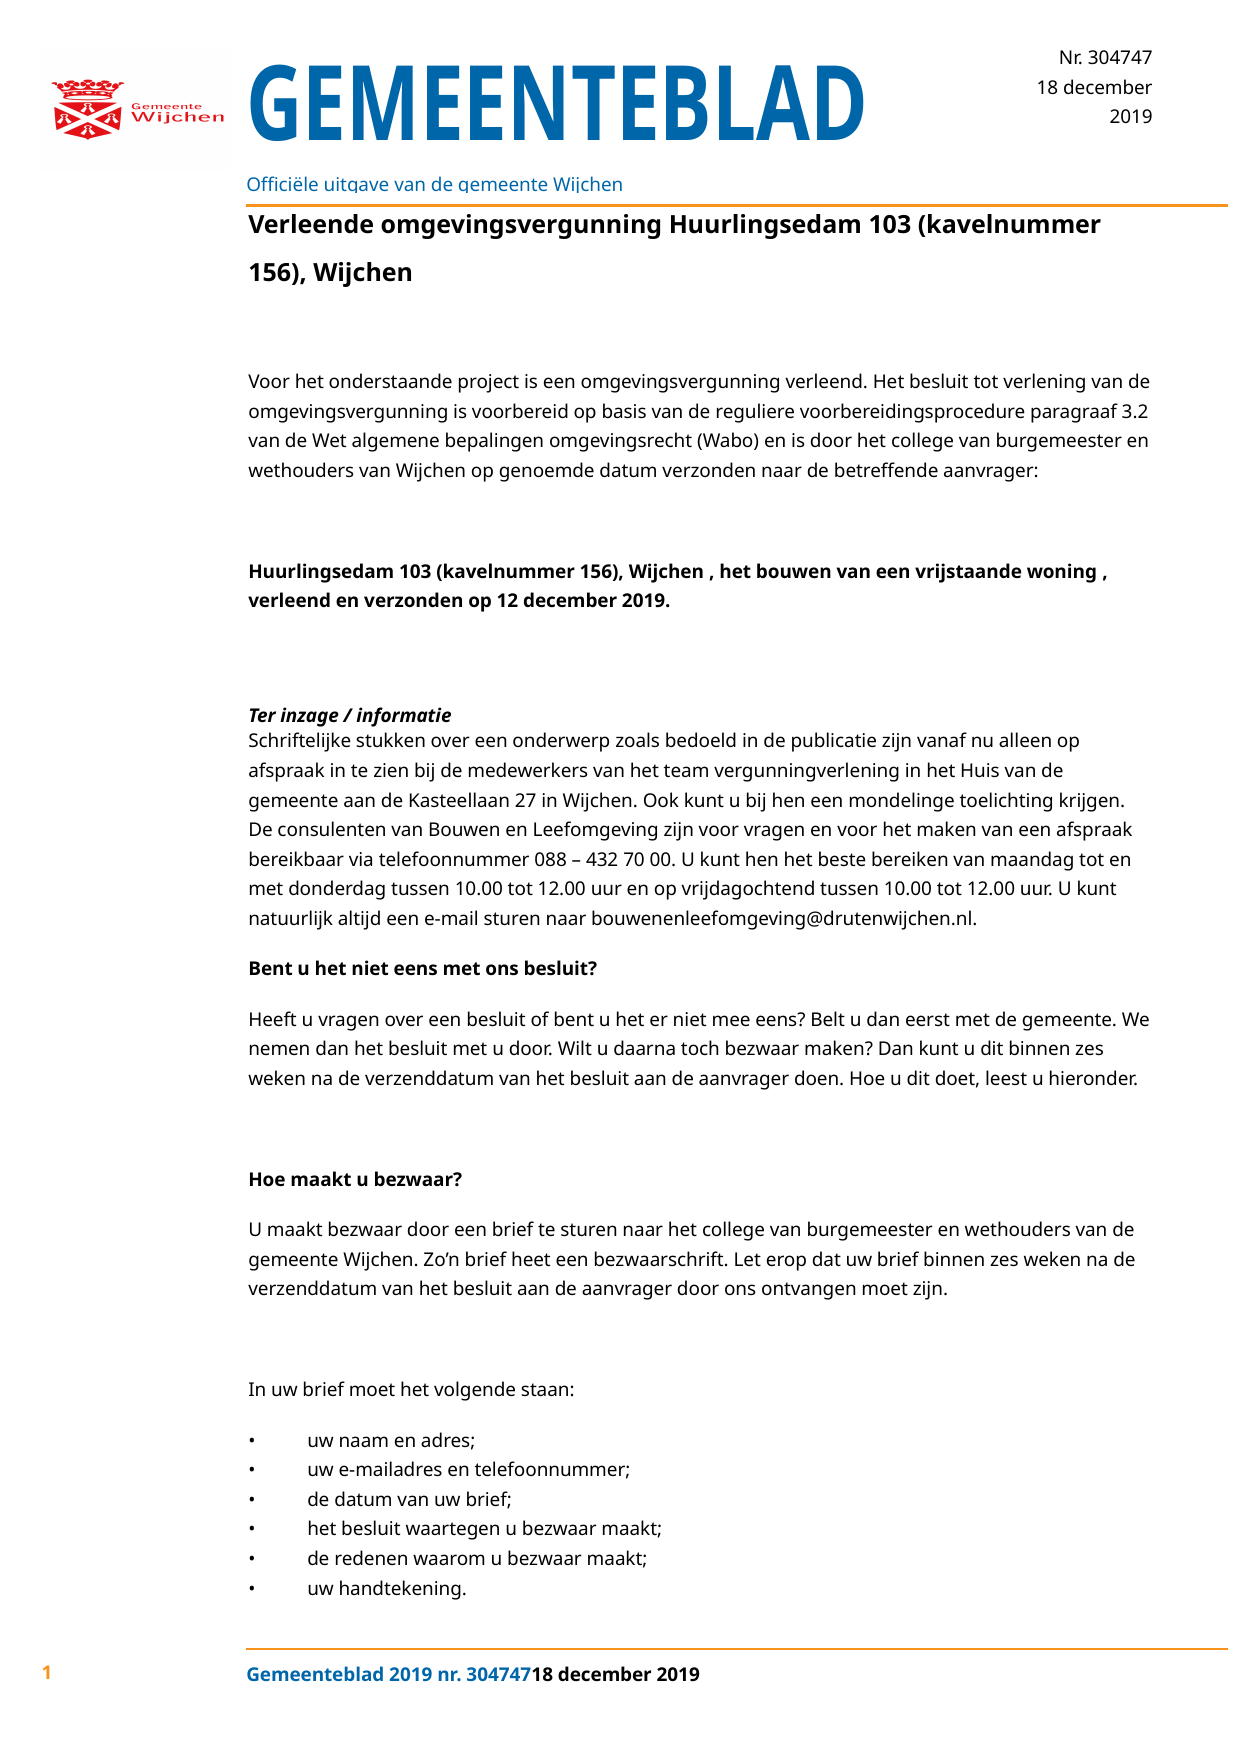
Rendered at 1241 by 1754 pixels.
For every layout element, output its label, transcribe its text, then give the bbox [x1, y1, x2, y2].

text Bent u het niet eens met ons besluit? [248, 956, 1152, 981]
text Verleende omgevingsvergunning Huurlingsedam 103 (kavelnummer 156), Wijchen [248, 207, 1152, 288]
picture [41, 47, 231, 172]
text Hoe maakt u bezwaar? [248, 1166, 1152, 1192]
text U maakt bezwaar door een brief te sturen naar het college van burgemeester en wethouders van de gemeente Wijchen. Zo’n brief heet een bezwaarschrift. Let erop dat uw brief binnen zes weken na de verzenddatum van het besluit aan de aanvrager door ons ontvangen moet zijn. [248, 1216, 1152, 1301]
text Schriftelijke stukken over een onderwerp zoals bedoeld in de publicatie zijn vanaf nu alleen op afspraak in te zien bij de medewerkers van het team vergunningverlening in het Huis van de gemeente aan de Kasteellaan 27 in Wijchen. Ook kunt u bij hen een mondelinge toelichting krijgen. De consulenten van Bouwen en Leefomgeving zijn voor vragen en voor het maken van een afspraak bereikbaar via telefoonnummer 088 – 432 70 00. U kunt hen het beste bereiken van maandag tot en met donderdag tussen 10.00 tot 12.00 uur en op vrijdagochtend tussen 10.00 tot 12.00 uur. U kunt natuurlijk altijd een e-mail sturen naar bouwenenleefomgeving@drutenwijchen.nl. [248, 728, 1152, 931]
list uw handtekening. [248, 1575, 1152, 1600]
list de redenen waarom u bezwaar maakt; [248, 1545, 1152, 1571]
text Heeft u vragen over een besluit of bent u het er niet mee eens? Belt u dan eerst met de gemeente. We nemen dan het besluit met u door. Wilt u daarna toch bezwaar maken? Dan kunt u dit binnen zes weken na de verzenddatum van het besluit aan de aanvrager doen. Hoe u dit doet, leest u hieronder. [248, 1006, 1152, 1091]
text Voor het onderstaande project is een omgevingsvergunning verleend. Het besluit tot verlening van de omgevingsvergunning is voorbereid op basis van de reguliere voorbereidingsprocedure paragraaf 3.2 van de Wet algemene bepalingen omgevingsrecht (Wabo) en is door het college van burgemeester en wethouders van Wijchen op genoemde datum verzonden naar de betreffende aanvrager: [248, 368, 1152, 483]
list de datum van uw brief; [248, 1486, 1152, 1512]
list uw naam en adres; [248, 1427, 1152, 1452]
text In uw brief moet het volgende staan: [248, 1376, 1152, 1402]
text Huurlingsedam 103 (kavelnummer 156), Wijchen , het bouwen van een vrijstaande woning , verleend en verzonden op 12 december 2019. [248, 558, 1152, 613]
text Ter inzage / informatie [248, 702, 1152, 728]
list uw e-mailadres en telefoonnummer; [248, 1456, 1152, 1482]
list het besluit waartegen u bezwaar maakt; [248, 1516, 1152, 1541]
